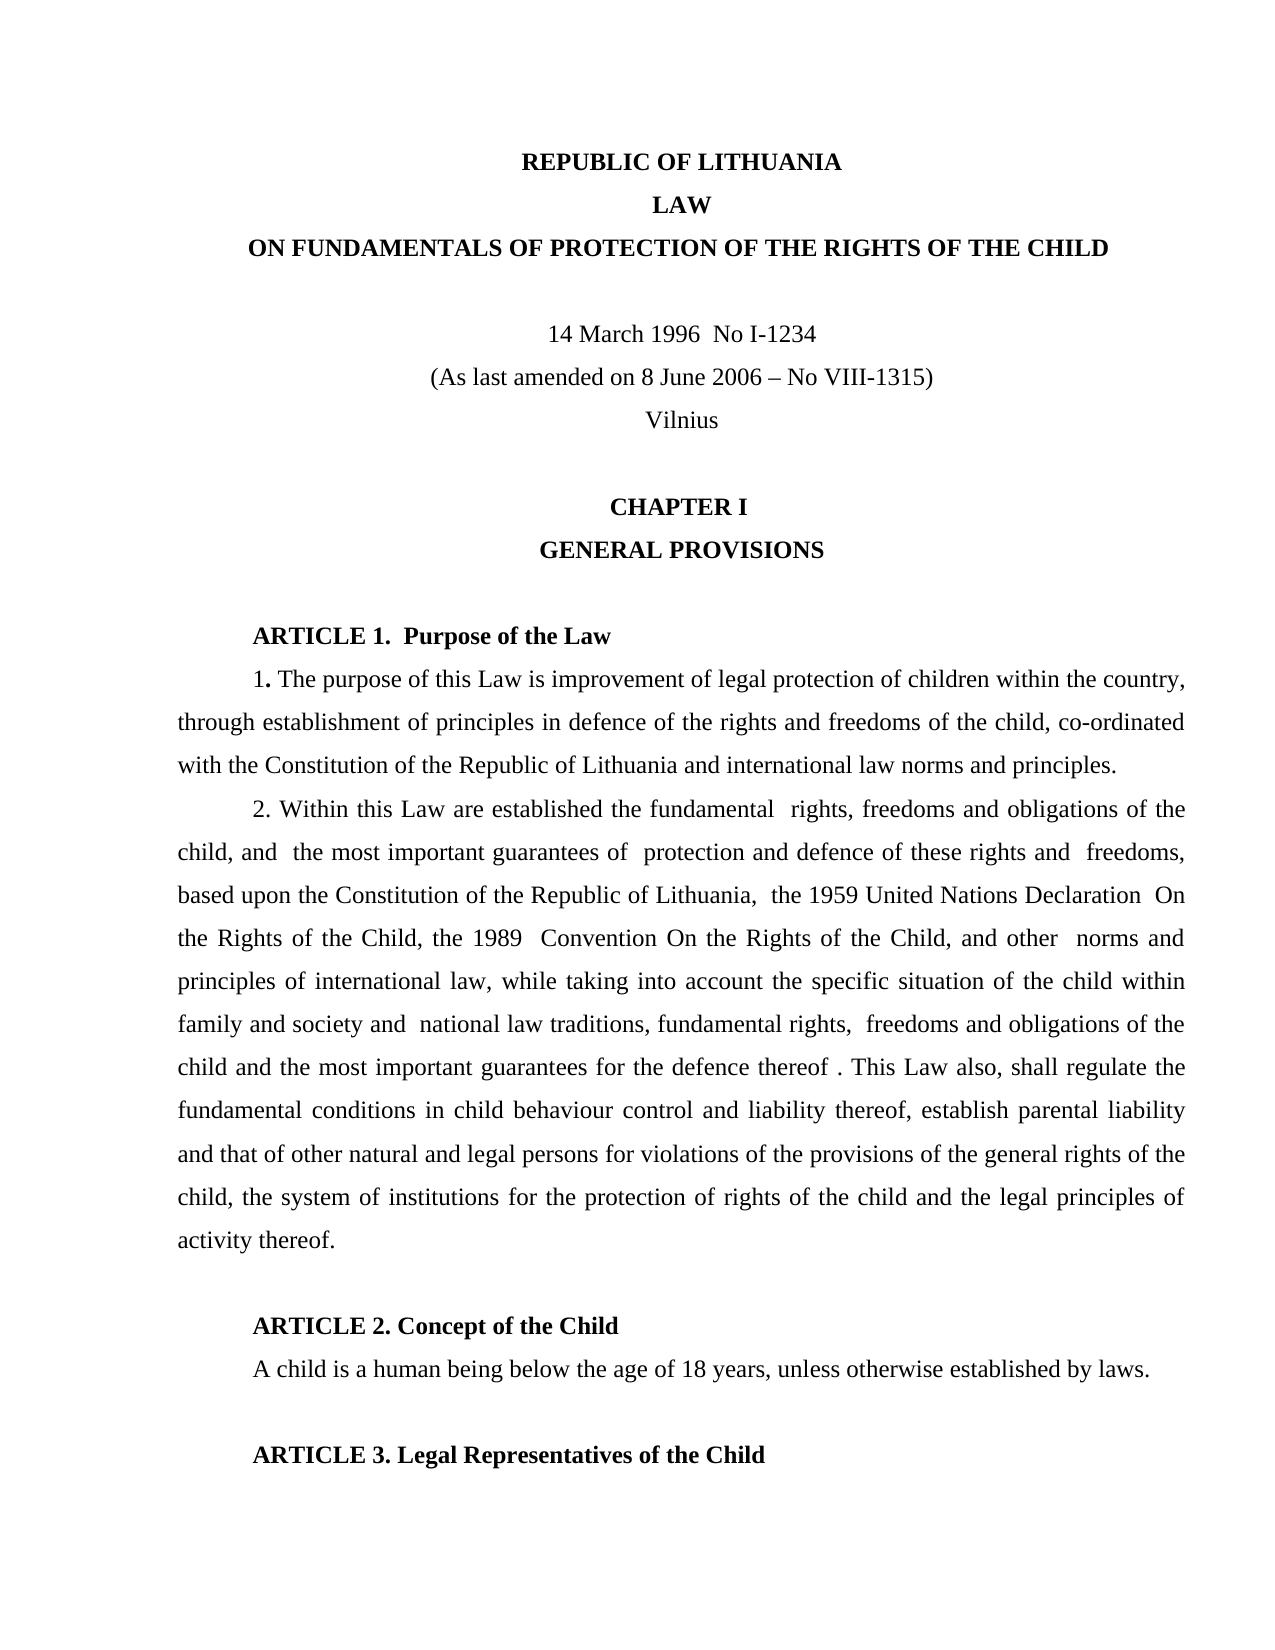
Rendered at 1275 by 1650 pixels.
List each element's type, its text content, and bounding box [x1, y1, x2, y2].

text Vilnius [177, 406, 1186, 434]
text 14 March 1996 No I-1234 [177, 319, 1186, 348]
text REPUBLIC OF LITHUANIA [177, 147, 1186, 176]
text A child is a human being below the age of 18 years, unless otherwise established by laws. [177, 1354, 1186, 1383]
text ARTICLE 1. Purpose of the Law [177, 621, 1186, 650]
text LAW [177, 190, 1186, 219]
text 1. The purpose of this Law is improvement of legal protection of children within the country, through establishment of principles in defence of the rights and freedoms of the child, co-ordinated with the Constitution of the Republic of Lithuania and international law norms and principles. [177, 664, 1186, 779]
text 2. Within this Law are established the fundamental rights, freedoms and obligations of the child, and the most important guarantees of protection and defence of these rights and freedoms, based upon the Constitution of the Republic of Lithuania, the 1959 United Nations Declaration On the Rights of the Child, the 1989 Convention On the Rights of the Child, and other norms and principles of international law, while taking into account the specific situation of the child within family and society and national law traditions, fundamental rights, freedoms and obligations of the child and the most important guarantees for the defence thereof . This Law also, shall regulate the fundamental conditions in child behaviour control and liability thereof, establish parental liability and that of other natural and legal persons for violations of the provisions of the general rights of the child, the system of institutions for the protection of rights of the child and the legal principles of activity thereof. [177, 794, 1186, 1254]
text (As last amended on 8 June 2006 – No VIII-1315) [177, 362, 1186, 391]
text ON FUNDAMENTALS OF PROTECTION OF THE RIGHTS OF THE CHILD [177, 233, 1186, 262]
text ARTICLE 3. Legal Representatives of the Child [177, 1441, 1186, 1469]
text CHAPTER I [177, 492, 1186, 521]
text GENERAL PROVISIONS [177, 535, 1186, 564]
text ARTICLE 2. Concept of the Child [177, 1311, 1186, 1340]
